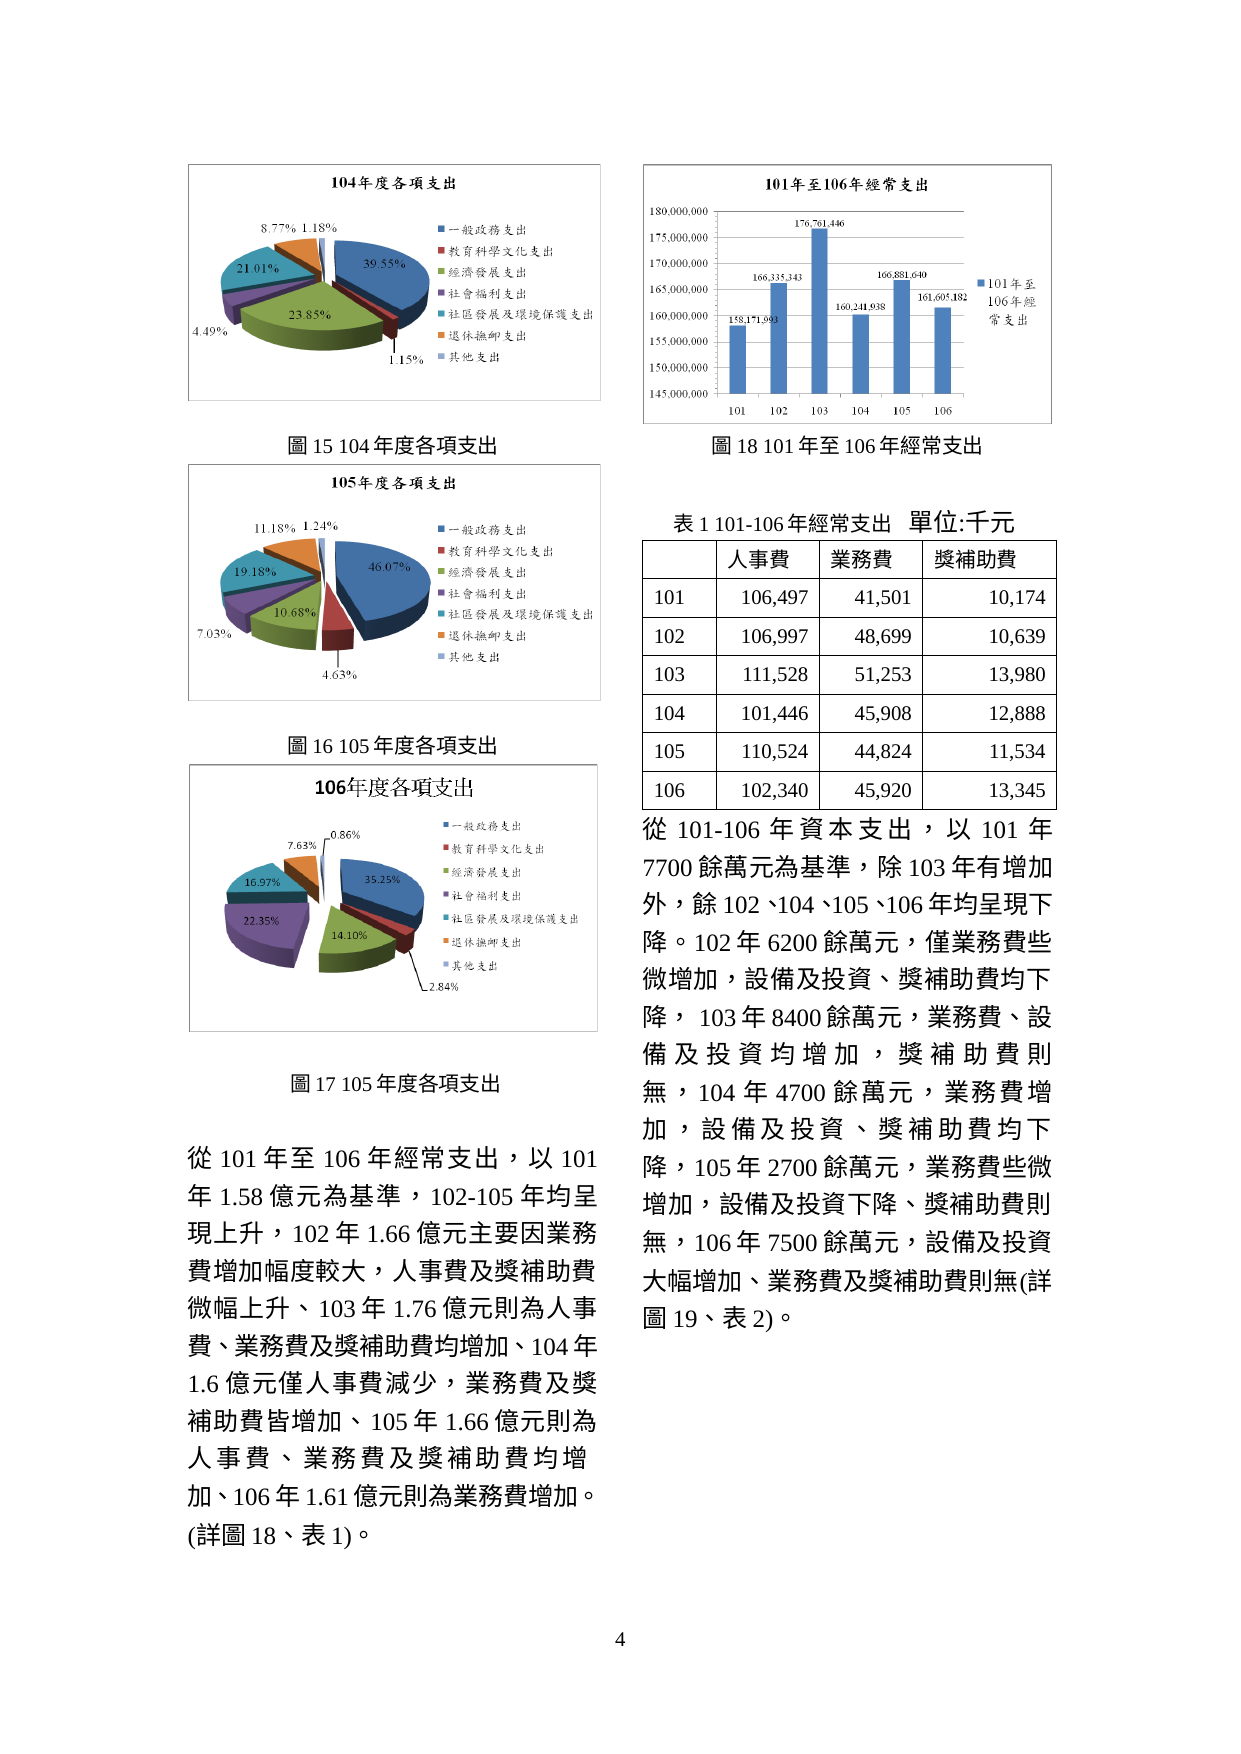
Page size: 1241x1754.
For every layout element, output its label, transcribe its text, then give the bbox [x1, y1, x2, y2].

table_cell 11,534 [923, 733, 1056, 771]
table_cell 10,639 [923, 618, 1056, 655]
table_cell 13,345 [923, 772, 1056, 809]
table_cell 41,501 [820, 579, 922, 617]
table_cell 45,908 [820, 695, 922, 732]
table_header 獎補助費 [923, 541, 1056, 578]
table_cell 104 [643, 695, 716, 732]
table_cell 10,174 [923, 579, 1056, 617]
picture [187, 164, 601, 401]
text 從101-106年資本支出，以101年7700餘萬元為基準，除103年有增加外，餘102、104、105、106年均呈現下降。102年6200餘萬元，僅業務費些微增加，設備及投資、獎補助費均下降， 103年8400餘萬元，業務費、設備及投資均增加，獎補助費則無，104年4700餘萬元，業務費增加，設備及投資、獎補助費均下降，105年2700餘萬元，業務費些微增加，設備及投資下降、獎補助費則無，106年7500餘萬元，設備及投資大幅增加、業務費及獎補助費則無(詳圖19、表2)。 [642, 810, 1053, 1335]
table_header 人事費 [717, 541, 819, 578]
text 圖15 104年度各項支出 [187, 427, 598, 464]
table_cell 101,446 [717, 695, 819, 732]
table_header 業務費 [820, 541, 922, 578]
table_cell 103 [643, 656, 716, 694]
table_header [643, 541, 716, 578]
table_cell 45,920 [820, 772, 922, 809]
table_cell 44,824 [820, 733, 922, 771]
table_cell 101 [643, 579, 716, 617]
text 圖16 105年度各項支出 [187, 727, 598, 764]
table_cell 51,253 [820, 656, 922, 694]
table_cell 105 [643, 733, 716, 771]
table_cell 106 [643, 772, 716, 809]
table_cell 111,528 [717, 656, 819, 694]
table_cell 48,699 [820, 618, 922, 655]
picture [187, 464, 601, 701]
picture [642, 164, 1052, 424]
table_cell 106,997 [717, 618, 819, 655]
text 從101年至106年經常支出，以101年1.58億元為基準，102-105年均呈現上升，102年1.66億元主要因業務費增加幅度較大，人事費及獎補助費微幅上升、103年1.76億元則為人事費、業務費及獎補助費均增加、104年1.6億元僅人事費減少，業務費及獎補助費皆增加、105年1.66億元則為人事費、業務費及獎補助費均增加、106年1.61億元則為業務費增加。(詳圖18、表1)。 [187, 1139, 598, 1552]
table_cell 102 [643, 618, 716, 655]
table_cell 102,340 [717, 772, 819, 809]
table_cell 106,497 [717, 579, 819, 617]
text 圖17 105年度各項支出 [187, 1064, 598, 1102]
text 圖18 101年至106年經常支出 [642, 427, 1053, 464]
text 表1 101-106年經常支出 單位:千元 [642, 502, 1053, 539]
table_cell 110,524 [717, 733, 819, 771]
picture [188, 764, 598, 1032]
table_cell 12,888 [923, 695, 1056, 732]
table_cell 13,980 [923, 656, 1056, 694]
